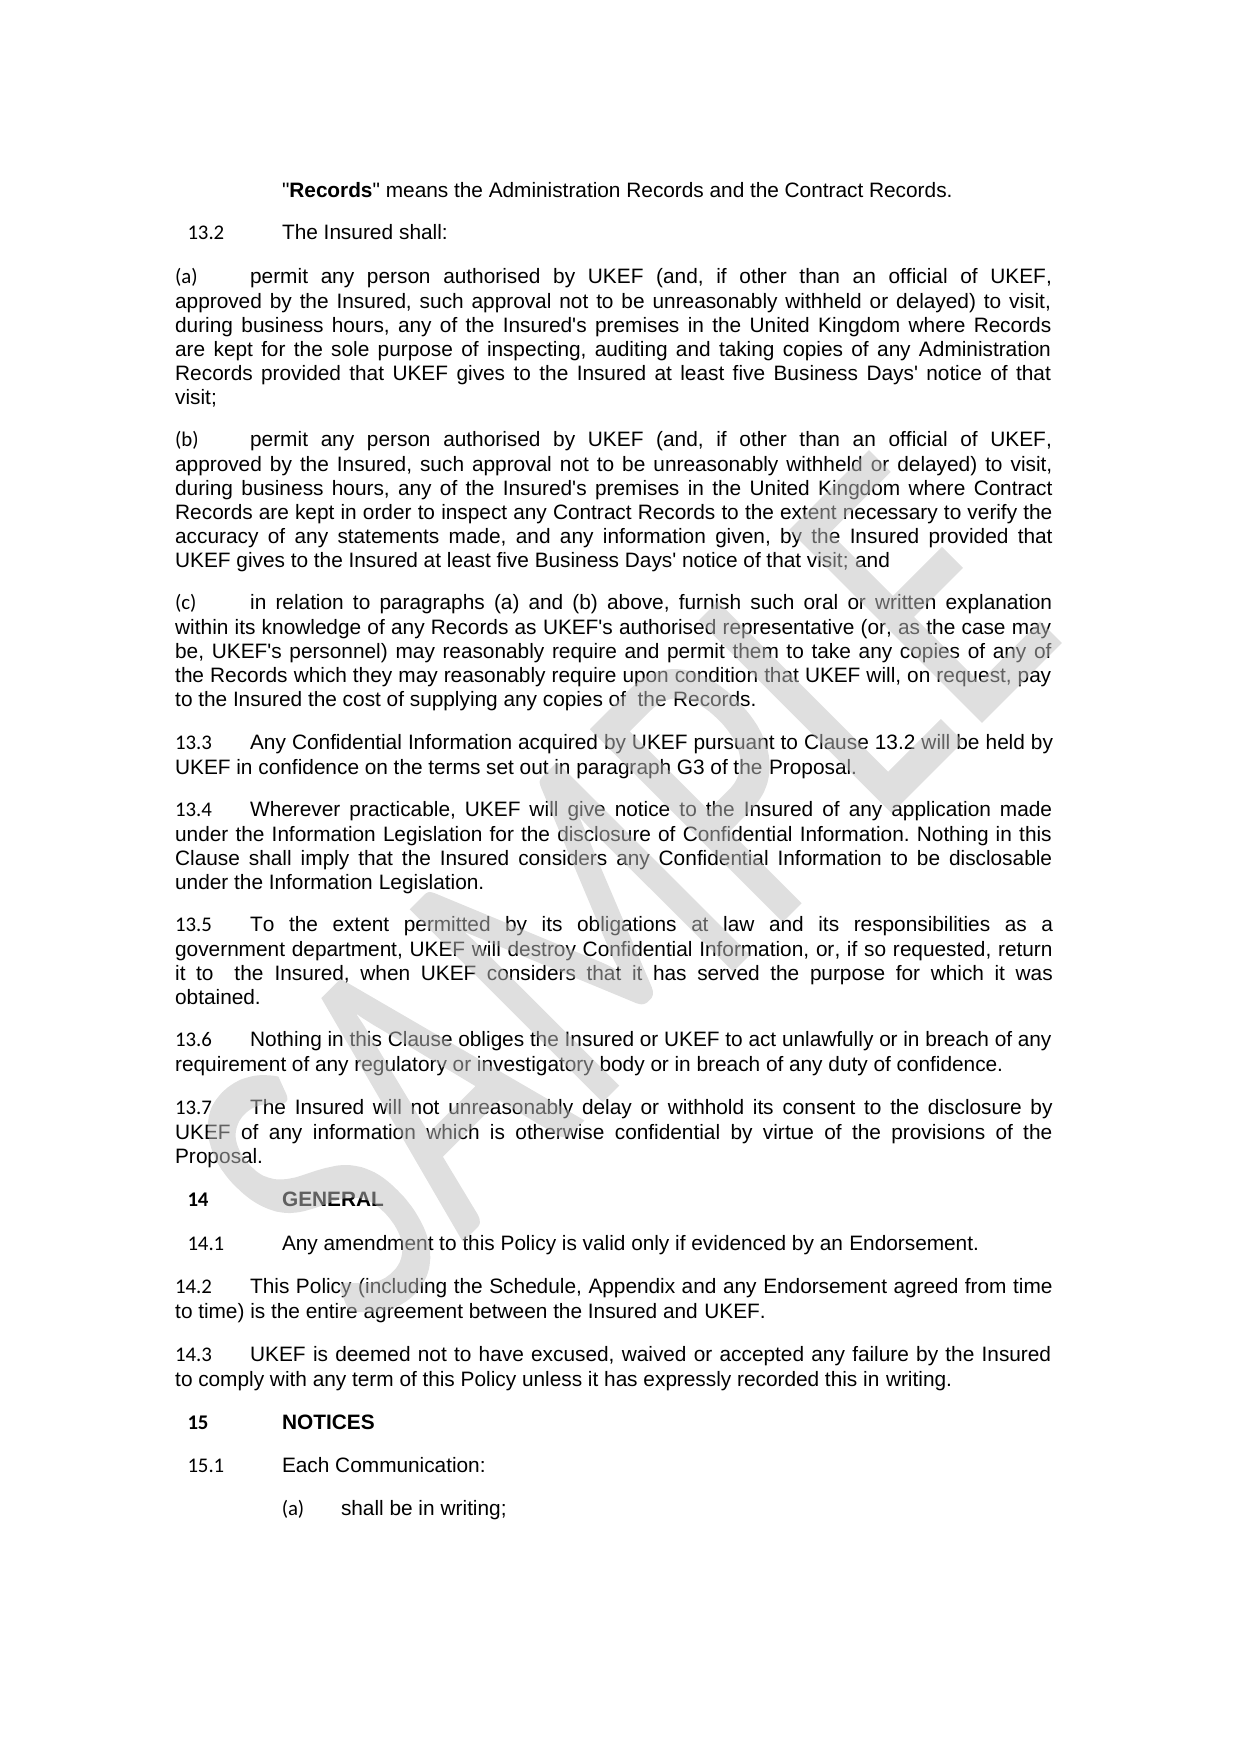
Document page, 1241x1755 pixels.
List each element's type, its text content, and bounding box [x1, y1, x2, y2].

list Nothing in this Clause obliges the Insured or UKEF to act unlawfully or in breach of any requirement of any regulatory or investigatory body or in breach of any duty of confidence. [175, 1026, 365, 1076]
list To the extent permitted by its obligations at law and its responsibilities as a government department, UKEF will destroy Confidential Information, or, if so requested, return it to the Insured, when UKEF considers that it has served the purpose for which it was obtained. [468, 911, 1054, 1009]
list To the extent permitted by its obligations at law and its responsibilities as a government department, UKEF will destroy Confidential Information, or, if so requested, return it to the Insured, when UKEF considers that it has served the purpose for which it was obtained. [175, 911, 508, 1009]
list Wherever practicable, UKEF will give notice to the Insured of any application made under the Information Legislation for the disclosure of Confidential Information. Nothing in this Clause shall imply that the Insured considers any Confidential Information to be disclosable under the Information Legislation. [731, 796, 1053, 894]
list Any amendment to this Policy is valid only if evidenced by an Endorsement. [426, 1230, 1066, 1255]
list Nothing in this Clause obliges the Insured or UKEF to act unlawfully or in breach of any requirement of any regulatory or investigatory body or in breach of any duty of confidence. [365, 1026, 456, 1076]
list Any amendment to this Policy is valid only if evidenced by an Endorsement. [187, 1230, 402, 1255]
subtitle GENERAL [187, 1187, 274, 1212]
list in relation to paragraphs (a) and (b) above, furnish such oral or written explanation within its knowledge of any Records as UKEF's authorised representative (or, as the case may be, UKEF's personnel) may reasonably require and permit them to take any copies of any of the Records which they may reasonably require upon condition that UKEF will, on request, pay to the Insured the cost of supplying any copies of the Records. [915, 589, 1053, 681]
list This Policy (including the Schedule, Appendix and any Endorsement agreed from time to time) is the entire agreement between the Insured and UKEF. [175, 1273, 390, 1322]
subtitle NOTICES [187, 1409, 1066, 1434]
list Any Confidential Information acquired by UKEF pursuant to Clause 13.2 will be held by UKEF in confidence on the terms set out in paragraph G3 of the Proposal. [760, 729, 855, 778]
text "Records" means the Administration Records and the Contract Records. [282, 177, 1066, 201]
list Nothing in this Clause obliges the Insured or UKEF to act unlawfully or in breach of any requirement of any regulatory or investigatory body or in breach of any duty of confidence. [561, 1026, 1054, 1076]
list shall be in writing; [282, 1496, 1066, 1521]
list This Policy (including the Schedule, Appendix and any Endorsement agreed from time to time) is the entire agreement between the Insured and UKEF. [384, 1273, 1053, 1322]
list Any Confidential Information acquired by UKEF pursuant to Clause 13.2 will be held by UKEF in confidence on the terms set out in paragraph G3 of the Proposal. [928, 729, 1054, 778]
list permit any person authorised by UKEF (and, if other than an official of UKEF, approved by the Insured, such approval not to be unreasonably withheld or delayed) to visit, during business hours, any of the Insured's premises in the United Kingdom where Records are kept for the sole purpose of inspecting, auditing and taking copies of any Administration Records provided that UKEF gives to the Insured at least five Business Days' notice of that visit; [175, 263, 1053, 408]
list permit any person authorised by UKEF (and, if other than an official of UKEF, approved by the Insured, such approval not to be unreasonably withheld or delayed) to visit, during business hours, any of the Insured's premises in the United Kingdom where Contract Records are kept in order to inspect any Contract Records to the extent necessary to verify the accuracy of any statements made, and any information given, by the Insured provided that UKEF gives to the Insured at least five Business Days' notice of that visit; and [175, 426, 1053, 572]
list The Insured will not unreasonably delay or withhold its consent to the disclosure by UKEF of any information which is otherwise confidential by virtue of the provisions of the Proposal. [444, 1094, 1053, 1168]
list The Insured will not unreasonably delay or withhold its consent to the disclosure by UKEF of any information which is otherwise confidential by virtue of the provisions of the Proposal. [236, 1094, 419, 1168]
list Any Confidential Information acquired by UKEF pursuant to Clause 13.2 will be held by UKEF in confidence on the terms set out in paragraph G3 of the Proposal. [175, 729, 626, 778]
list To the extent permitted by its obligations at law and its responsibilities as a government department, UKEF will destroy Confidential Information, or, if so requested, return it to the Insured, when UKEF considers that it has served the purpose for which it was obtained. [481, 911, 617, 969]
list UKEF is deemed not to have excused, waived or accepted any failure by the Insured to comply with any term of this Policy unless it has expressly recorded this in writing. [175, 1341, 1053, 1390]
list Any Confidential Information acquired by UKEF pursuant to Clause 13.2 will be held by UKEF in confidence on the terms set out in paragraph G3 of the Proposal. [631, 729, 740, 778]
list Wherever practicable, UKEF will give notice to the Insured of any application made under the Information Legislation for the disclosure of Confidential Information. Nothing in this Clause shall imply that the Insured considers any Confidential Information to be disclosable under the Information Legislation. [175, 796, 585, 894]
subtitle GENERAL [396, 1187, 444, 1212]
subtitle GENERAL [462, 1187, 1066, 1212]
list Each Communication: [187, 1452, 1066, 1478]
list in relation to paragraphs (a) and (b) above, furnish such oral or written explanation within its knowledge of any Records as UKEF's authorised representative (or, as the case may be, UKEF's personnel) may reasonably require and permit them to take any copies of any of the Records which they may reasonably require upon condition that UKEF will, on request, pay to the Insured the cost of supplying any copies of the Records. [175, 589, 969, 711]
list Nothing in this Clause obliges the Insured or UKEF to act unlawfully or in breach of any requirement of any regulatory or investigatory body or in breach of any duty of confidence. [424, 1026, 575, 1076]
list Wherever practicable, UKEF will give notice to the Insured of any application made under the Information Legislation for the disclosure of Confidential Information. Nothing in this Clause shall imply that the Insured considers any Confidential Information to be disclosable under the Information Legislation. [592, 796, 753, 894]
subtitle GENERAL [305, 1198, 382, 1212]
list The Insured shall: [187, 219, 1066, 245]
list Any Confidential Information acquired by UKEF pursuant to Clause 13.2 will be held by UKEF in confidence on the terms set out in paragraph G3 of the Proposal. [847, 729, 929, 770]
